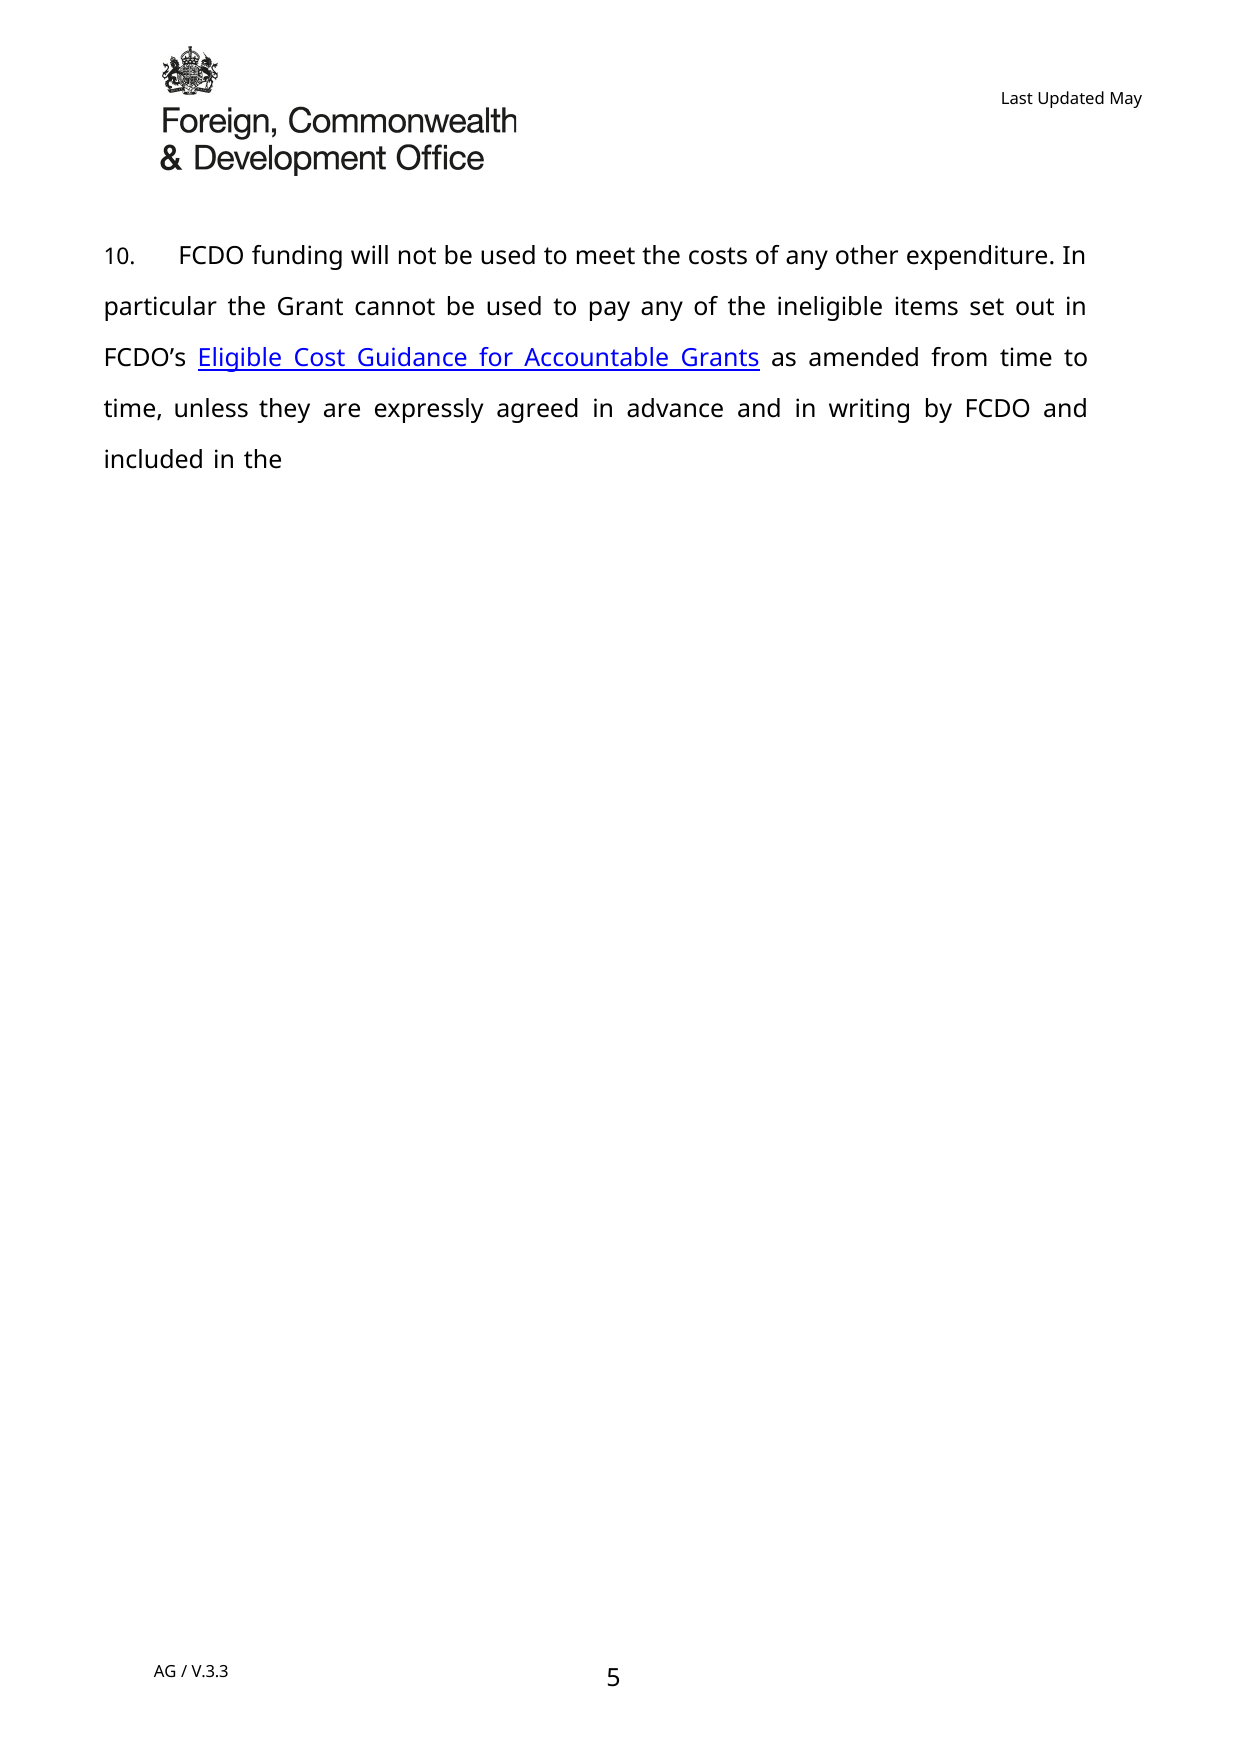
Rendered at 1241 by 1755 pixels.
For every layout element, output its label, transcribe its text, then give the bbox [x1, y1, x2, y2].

list FCDO funding will not be used to meet the costs of any other expenditure. In particular the Grant cannot be used to pay any of the ineligible items set out in FCDO’s Eligible Cost Guidance for Accountable Grants as amended from time to time, unless they are expressly agreed in advance and in writing by FCDO and included in the [103, 238, 1088, 476]
